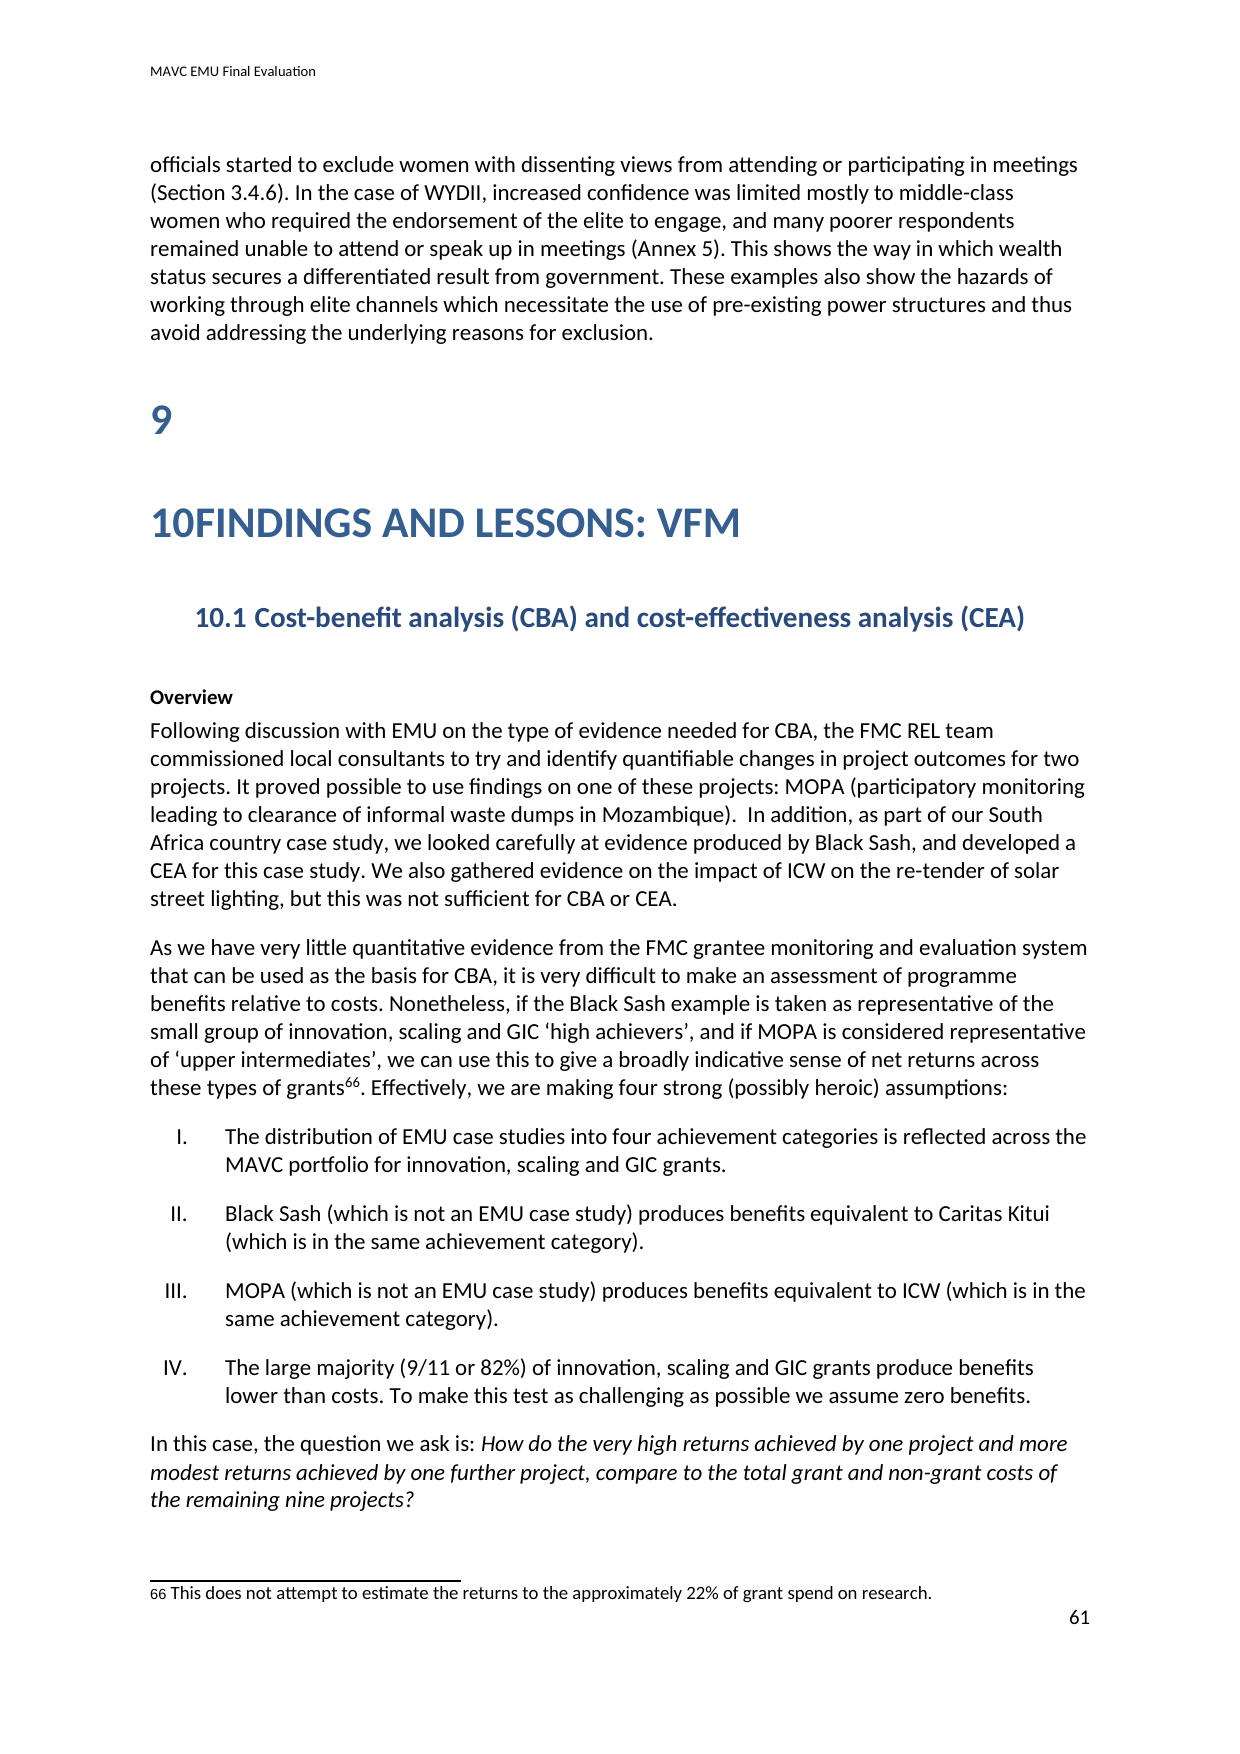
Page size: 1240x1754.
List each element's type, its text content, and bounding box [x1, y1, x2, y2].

subtitle Overview [150, 684, 1090, 710]
subtitle Cost-benefit analysis (CBA) and cost-effectiveness analysis (CEA) [194, 599, 1090, 634]
list Black Sash (which is not an EMU case study) produces benefits equivalent to Caritas Kitui (which is in the same achievement category). [187, 1199, 1090, 1255]
subtitle Findings and Lessons: VfM [150, 495, 1090, 549]
text officials started to exclude women with dissenting views from attending or participating in meetings (Section 3.4.6). In the case of WYDII, increased confidence was limited mostly to middle-class women who required the endorsement of the elite to engage, and many poorer respondents remained unable to attend or speak up in meetings (Annex 5). This shows the way in which wealth status secures a differentiated result from government. These examples also show the hazards of working through elite channels which necessitate the use of pre-existing power structures and thus avoid addressing the underlying reasons for exclusion. [150, 150, 1090, 346]
text In this case, the question we ask is: How do the very high returns achieved by one project and more modest returns achieved by one further project, compare to the total grant and non-grant costs of the remaining nine projects? [150, 1429, 1090, 1514]
text As we have very little quantitative evidence from the FMC grantee monitoring and evaluation system that can be used as the basis for CBA, it is very difficult to make an assessment of programme benefits relative to costs. Nonetheless, if the Black Sash example is taken as representative of the small group of innovation, scaling and GIC ‘high achievers’, and if MOPA is considered representative of ‘upper intermediates’, we can use this to give a broadly indicative sense of net returns across these types of grants. Effectively, we are making four strong (possibly heroic) assumptions: [150, 933, 1090, 1101]
list The large majority (9/11 or 82%) of innovation, scaling and GIC grants produce benefits lower than costs. To make this test as challenging as possible we assume zero benefits. [187, 1353, 1090, 1409]
text This does not attempt to estimate the returns to the approximately 22% of grant spend on research. [150, 1581, 1090, 1604]
list MOPA (which is not an EMU case study) produces benefits equivalent to ICW (which is in the same achievement category). [187, 1276, 1090, 1332]
list The distribution of EMU case studies into four achievement categories is reflected across the MAVC portfolio for innovation, scaling and GIC grants. [187, 1122, 1090, 1178]
text Following discussion with EMU on the type of evidence needed for CBA, the FMC REL team commissioned local consultants to try and identify quantifiable changes in project outcomes for two projects. It proved possible to use findings on one of these projects: MOPA (participatory monitoring leading to clearance of informal waste dumps in Mozambique). In addition, as part of our South Africa country case study, we looked carefully at evidence produced by Black Sash, and developed a CEA for this case study. We also gathered evidence on the impact of ICW on the re-tender of solar street lighting, but this was not sufficient for CBA or CEA. [150, 716, 1090, 912]
